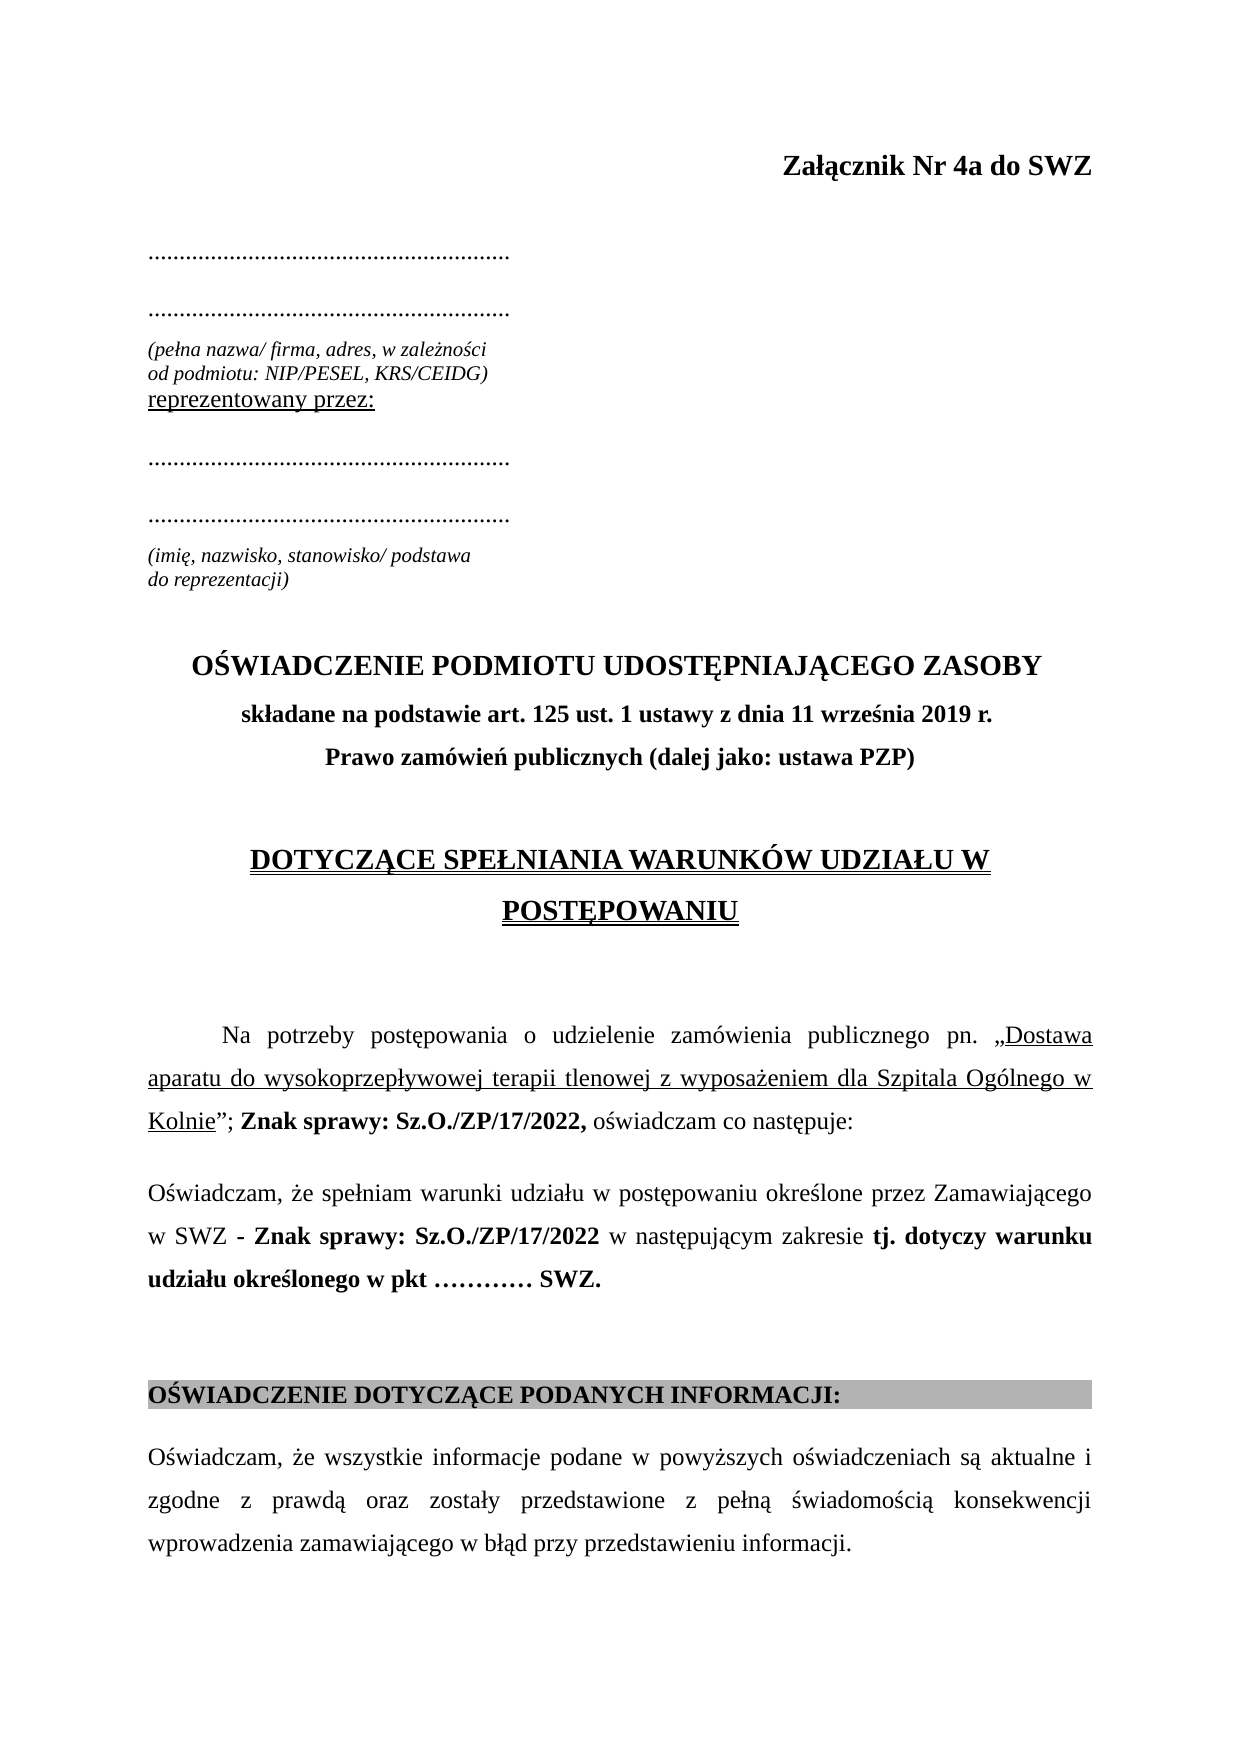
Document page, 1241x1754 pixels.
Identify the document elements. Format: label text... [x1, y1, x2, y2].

text Kolnie”; Znak sprawy: Sz.O./ZP/17/2022, oświadczam co następuje: [148, 1089, 1092, 1135]
text DOTYCZĄCE SPEŁNIANIA WARUNKÓW UDZIAŁU W POSTĘPOWANIU [148, 842, 1092, 926]
text składane na podstawie art. 125 ust. 1 ustawy z dnia 11 września 2019 r. [148, 699, 1092, 727]
text Prawo zamówień publicznych (dalej jako: ustawa PZP) [148, 742, 1092, 771]
text Na potrzeby postępowania o udzielenie zamówienia publicznego pn. „Dostawa aparatu do wysokoprzepływowej terapii tlenowej z wyposażeniem dla Szpitala Ogólnego w [148, 1020, 1092, 1088]
text .......................................................... [148, 442, 1092, 471]
text do reprezentacji) [148, 567, 1092, 591]
text Oświadczam, że wszystkie informacje podane w powyższych oświadczeniach są aktualne i zgodne z prawdą oraz zostały przedstawione z pełną świadomością konsekwencji wprowadzenia zamawiającego w błąd przy przedstawieniu informacji. [148, 1442, 1092, 1557]
text OŚWIADCZENIE DOTYCZĄCE PODANYCH INFORMACJI: [148, 1380, 1092, 1409]
text (pełna nazwa/ firma, adres, w zależności [148, 336, 1092, 361]
text (imię, nazwisko, stanowisko/ podstawa [148, 543, 1092, 567]
text .......................................................... [148, 236, 1092, 264]
text OŚWIADCZENIE PODMIOTU UDOSTĘPNIAJĄCEGO ZASOBY [148, 648, 1092, 682]
text od podmiotu: NIP/PESEL, KRS/CEIDG) [148, 361, 1092, 384]
text Oświadczam, że spełniam warunki udziału w postępowaniu określone przez Zamawiającego w SWZ - Znak sprawy: Sz.O./ZP/17/2022 w następującym zakresie tj. dotyczy warunku udziału określonego w pkt ………… SWZ. [148, 1178, 1092, 1293]
text .......................................................... [148, 293, 1092, 322]
text .......................................................... [148, 499, 1092, 528]
text reprezentowany przez: [148, 384, 1092, 413]
subtitle Załącznik Nr 4a do SWZ [148, 148, 1092, 181]
